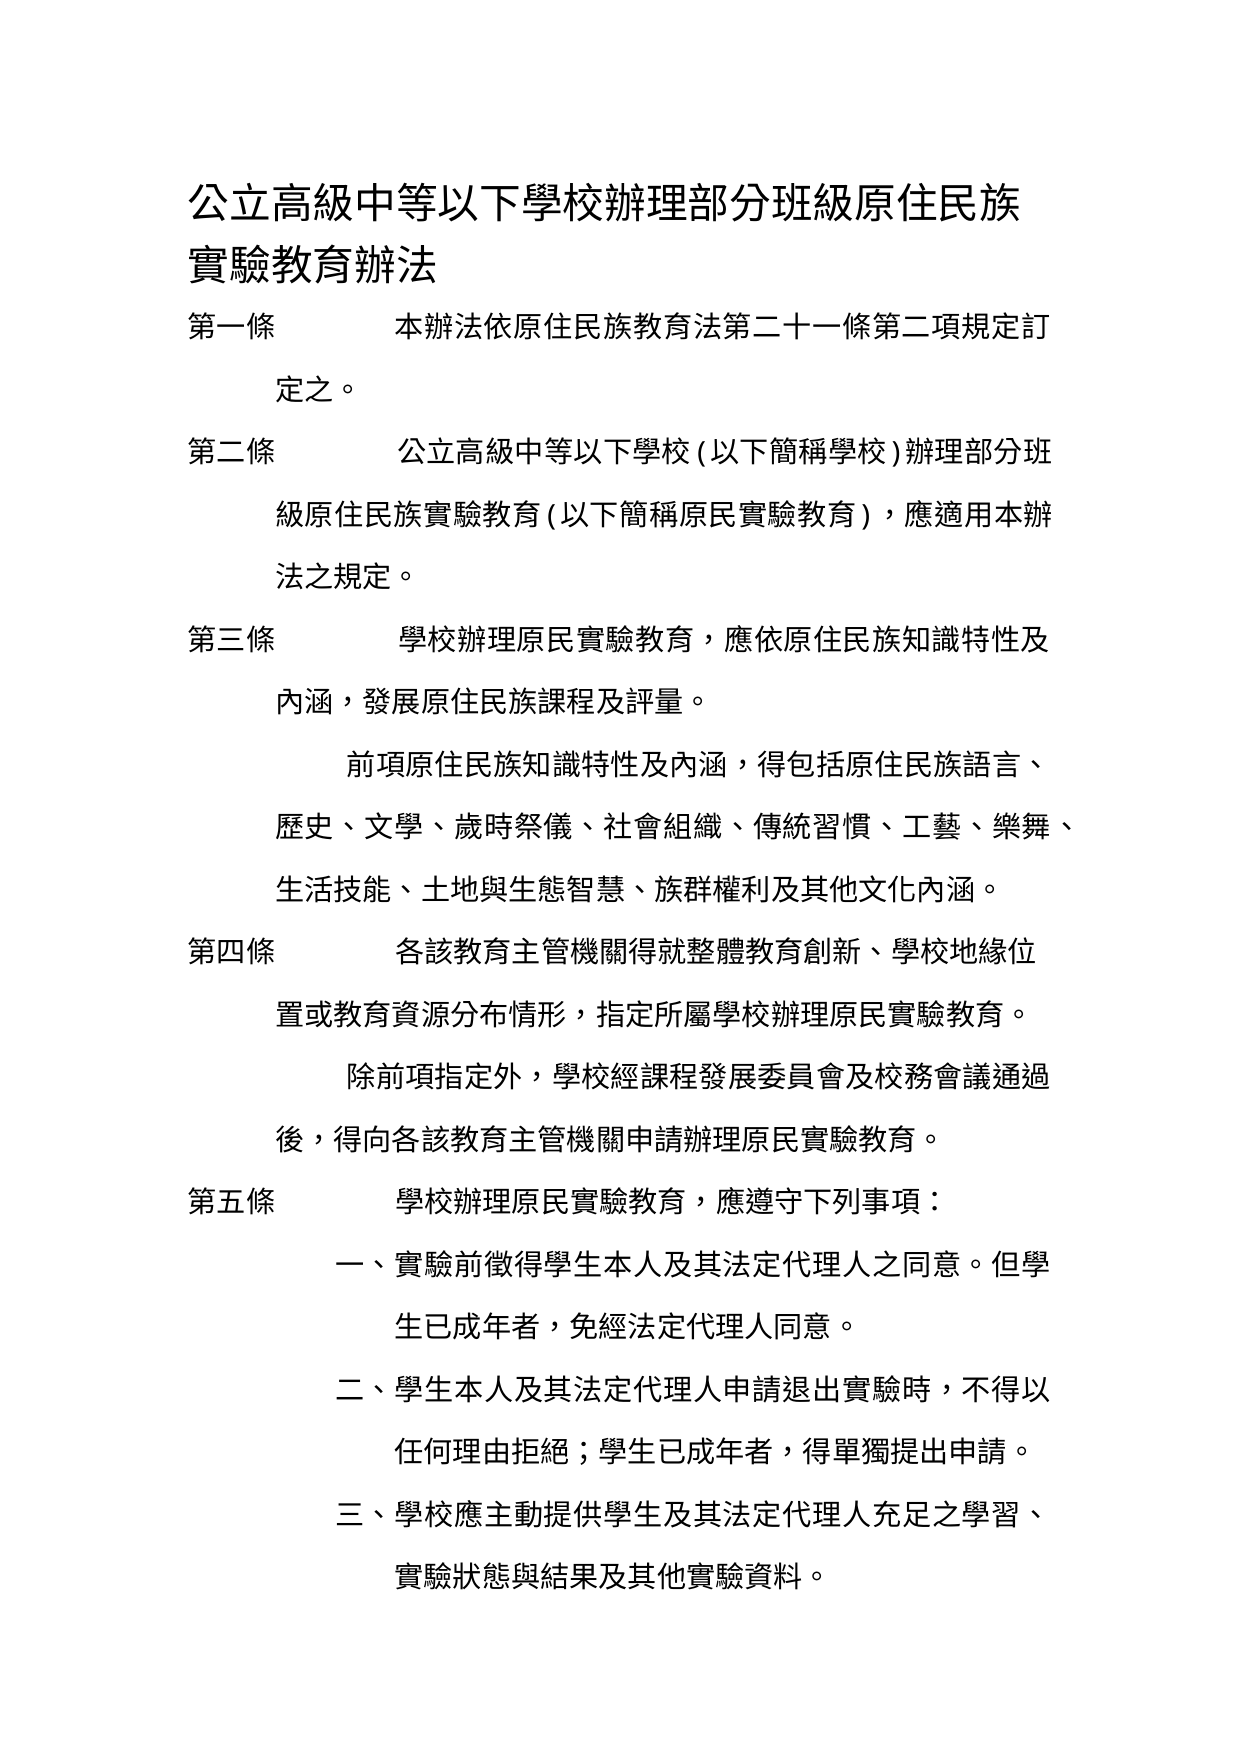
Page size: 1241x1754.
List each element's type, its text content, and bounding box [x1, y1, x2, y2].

list 學生本人及其法定代理人申請退出實驗時，不得以任何理由拒絕；學生已成年者，得單獨提出申請。 [335, 1346, 1053, 1471]
list 本辦法依原住民族教育法第二十一條第二項規定訂定之。 [187, 283, 1053, 408]
list 學校辦理原民實驗教育，應依原住民族知識特性及內涵，發展原住民族課程及評量。 [187, 596, 1053, 721]
text 公立高級中等以下學校辦理部分班級原住民族實驗教育辦法 [187, 158, 1053, 283]
list 實驗前徵得學生本人及其法定代理人之同意。但學生已成年者，免經法定代理人同意。 [335, 1221, 1053, 1346]
list 學校應主動提供學生及其法定代理人充足之學習、實驗狀態與結果及其他實驗資料。 [335, 1471, 1053, 1596]
list 學校辦理原民實驗教育，應遵守下列事項： [187, 1158, 1053, 1221]
list 各該教育主管機關得就整體教育創新、學校地緣位置或教育資源分布情形，指定所屬學校辦理原民實驗教育。 [187, 908, 1053, 1033]
text 除前項指定外，學校經課程發展委員會及校務會議通過後，得向各該教育主管機關申請辦理原民實驗教育。 [275, 1033, 1053, 1158]
text 前項原住民族知識特性及內涵，得包括原住民族語言、歷史、文學、歲時祭儀、社會組織、傳統習慣、工藝、樂舞、生活技能、土地與生態智慧、族群權利及其他文化內涵。 [275, 721, 1053, 908]
list 公立高級中等以下學校(以下簡稱學校)辦理部分班級原住民族實驗教育(以下簡稱原民實驗教育)，應適用本辦法之規定。 [187, 408, 1053, 596]
